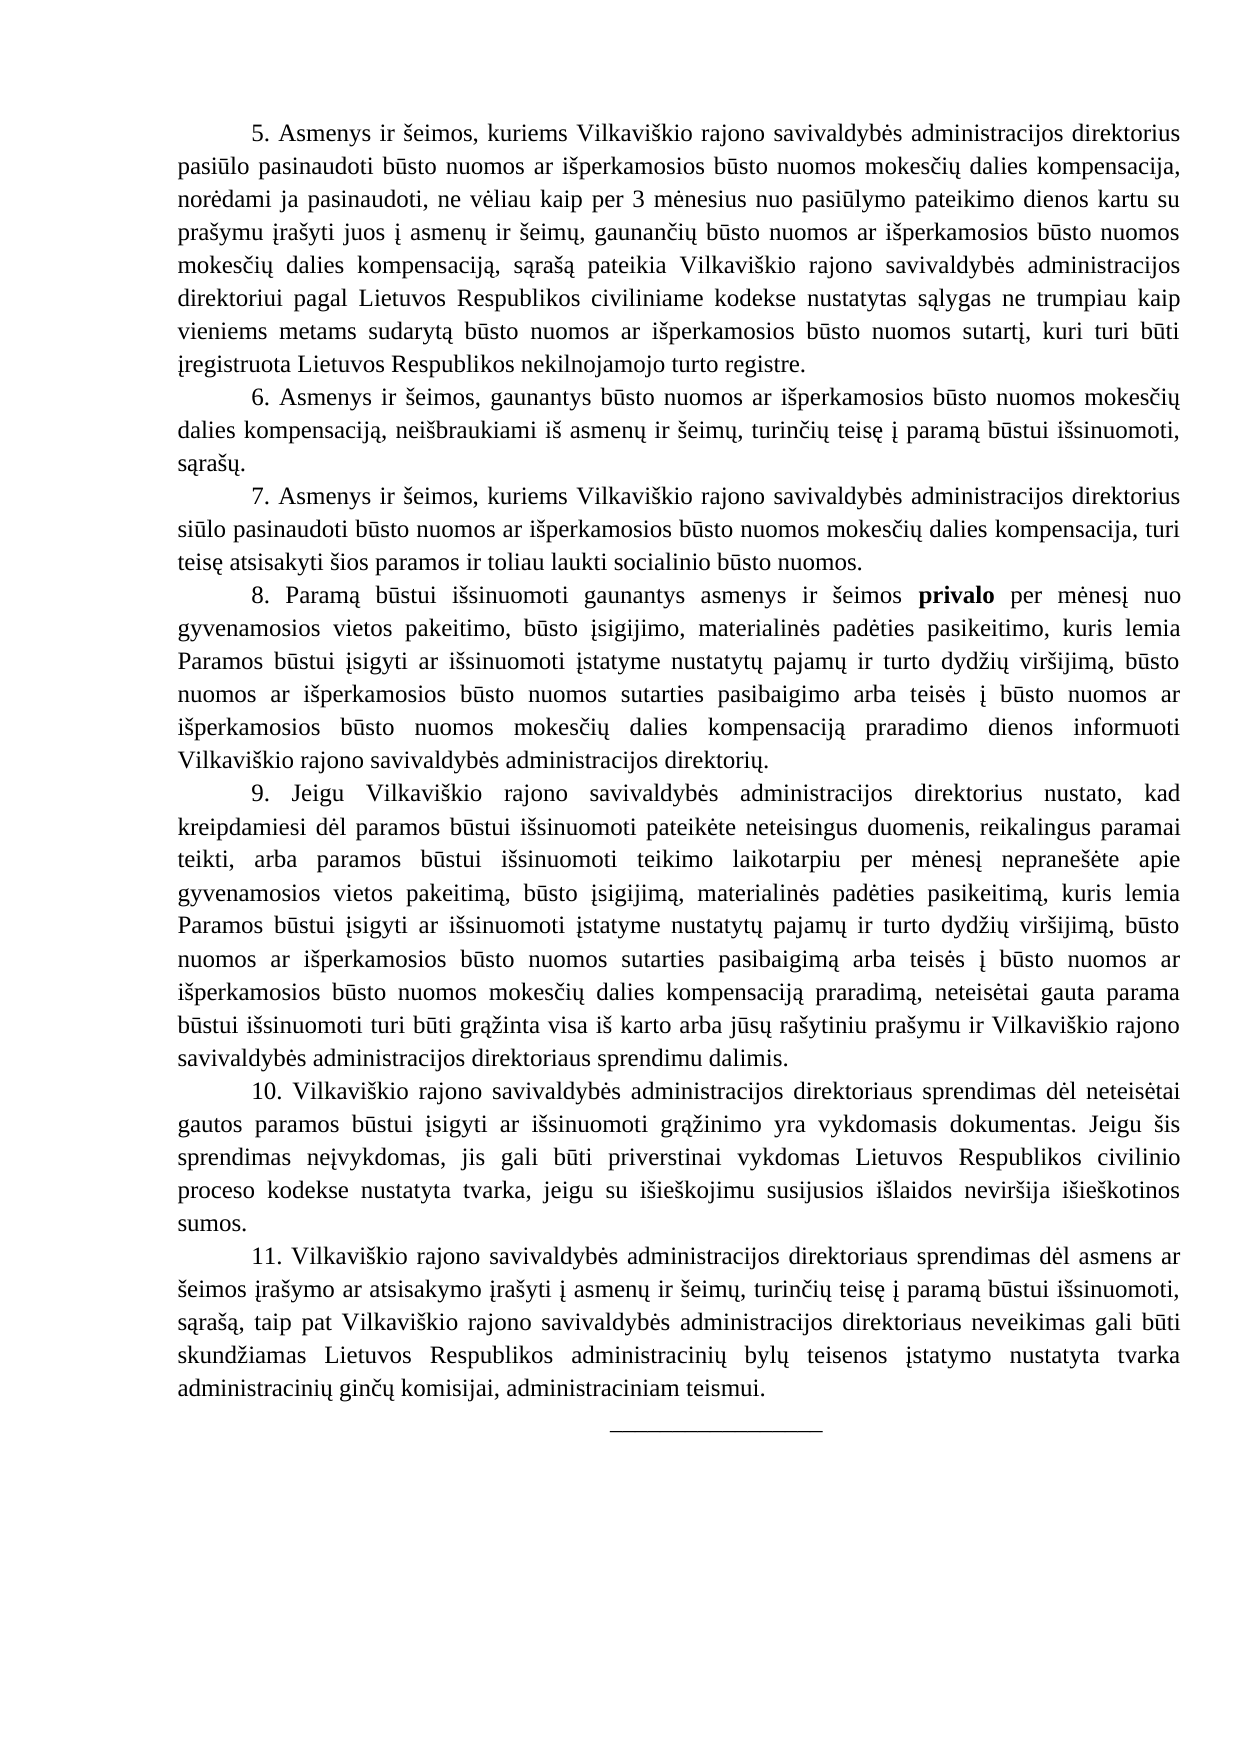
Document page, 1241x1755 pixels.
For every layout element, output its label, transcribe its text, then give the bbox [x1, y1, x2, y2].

text _________________ [177, 1406, 1181, 1435]
text 10. Vilkaviškio rajono savivaldybės administracijos direktoriaus sprendimas dėl neteisėtai gautos paramos būstui įsigyti ar išsinuomoti grąžinimo yra vykdomasis dokumentas. Jeigu šis sprendimas neįvykdomas, jis gali būti priverstinai vykdomas Lietuvos Respublikos civilinio proceso kodekse nustatyta tvarka, jeigu su išieškojimu susijusios išlaidos neviršija išieškotinos sumos. [177, 1076, 1181, 1237]
text 6. Asmenys ir šeimos, gaunantys būsto nuomos ar išperkamosios būsto nuomos mokesčių dalies kompensaciją, neišbraukiami iš asmenų ir šeimų, turinčių teisę į paramą būstui išsinuomoti, sąrašų. [177, 382, 1181, 477]
text 9. Jeigu Vilkaviškio rajono savivaldybės administracijos direktorius nustato, kad kreipdamiesi dėl paramos būstui išsinuomoti pateikėte neteisingus duomenis, reikalingus paramai teikti, arba paramos būstui išsinuomoti teikimo laikotarpiu per mėnesį nepranešėte apie gyvenamosios vietos pakeitimą, būsto įsigijimą, materialinės padėties pasikeitimą, kuris lemia Paramos būstui įsigyti ar išsinuomoti įstatyme nustatytų pajamų ir turto dydžių viršijimą, būsto nuomos ar išperkamosios būsto nuomos sutarties pasibaigimą arba teisės į būsto nuomos ar išperkamosios būsto nuomos mokesčių dalies kompensaciją praradimą, neteisėtai gauta parama būstui išsinuomoti turi būti grąžinta visa iš karto arba jūsų rašytiniu prašymu ir Vilkaviškio rajono savivaldybės administracijos direktoriaus sprendimu dalimis. [177, 778, 1181, 1071]
text 11. Vilkaviškio rajono savivaldybės administracijos direktoriaus sprendimas dėl asmens ar šeimos įrašymo ar atsisakymo įrašyti į asmenų ir šeimų, turinčių teisę į paramą būstui išsinuomoti, sąrašą, taip pat Vilkaviškio rajono savivaldybės administracijos direktoriaus neveikimas gali būti skundžiamas Lietuvos Respublikos administracinių bylų teisenos įstatymo nustatyta tvarka administracinių ginčų komisijai, administraciniam teismui. [177, 1241, 1181, 1402]
text 7. Asmenys ir šeimos, kuriems Vilkaviškio rajono savivaldybės administracijos direktorius siūlo pasinaudoti būsto nuomos ar išperkamosios būsto nuomos mokesčių dalies kompensacija, turi teisę atsisakyti šios paramos ir toliau laukti socialinio būsto nuomos. [177, 481, 1181, 576]
text 8. Paramą būstui išsinuomoti gaunantys asmenys ir šeimos privalo per mėnesį nuo gyvenamosios vietos pakeitimo, būsto įsigijimo, materialinės padėties pasikeitimo, kuris lemia Paramos būstui įsigyti ar išsinuomoti įstatyme nustatytų pajamų ir turto dydžių viršijimą, būsto nuomos ar išperkamosios būsto nuomos sutarties pasibaigimo arba teisės į būsto nuomos ar išperkamosios būsto nuomos mokesčių dalies kompensaciją praradimo dienos informuoti Vilkaviškio rajono savivaldybės administracijos direktorių. [177, 580, 1181, 774]
text 5. Asmenys ir šeimos, kuriems Vilkaviškio rajono savivaldybės administracijos direktorius pasiūlo pasinaudoti būsto nuomos ar išperkamosios būsto nuomos mokesčių dalies kompensacija, norėdami ja pasinaudoti, ne vėliau kaip per 3 mėnesius nuo pasiūlymo pateikimo dienos kartu su prašymu įrašyti juos į asmenų ir šeimų, gaunančių būsto nuomos ar išperkamosios būsto nuomos mokesčių dalies kompensaciją, sąrašą pateikia Vilkaviškio rajono savivaldybės administracijos direktoriui pagal Lietuvos Respublikos civiliniame kodekse nustatytas sąlygas ne trumpiau kaip vieniems metams sudarytą būsto nuomos ar išperkamosios būsto nuomos sutartį, kuri turi būti įregistruota Lietuvos Respublikos nekilnojamojo turto registre. [177, 118, 1181, 378]
